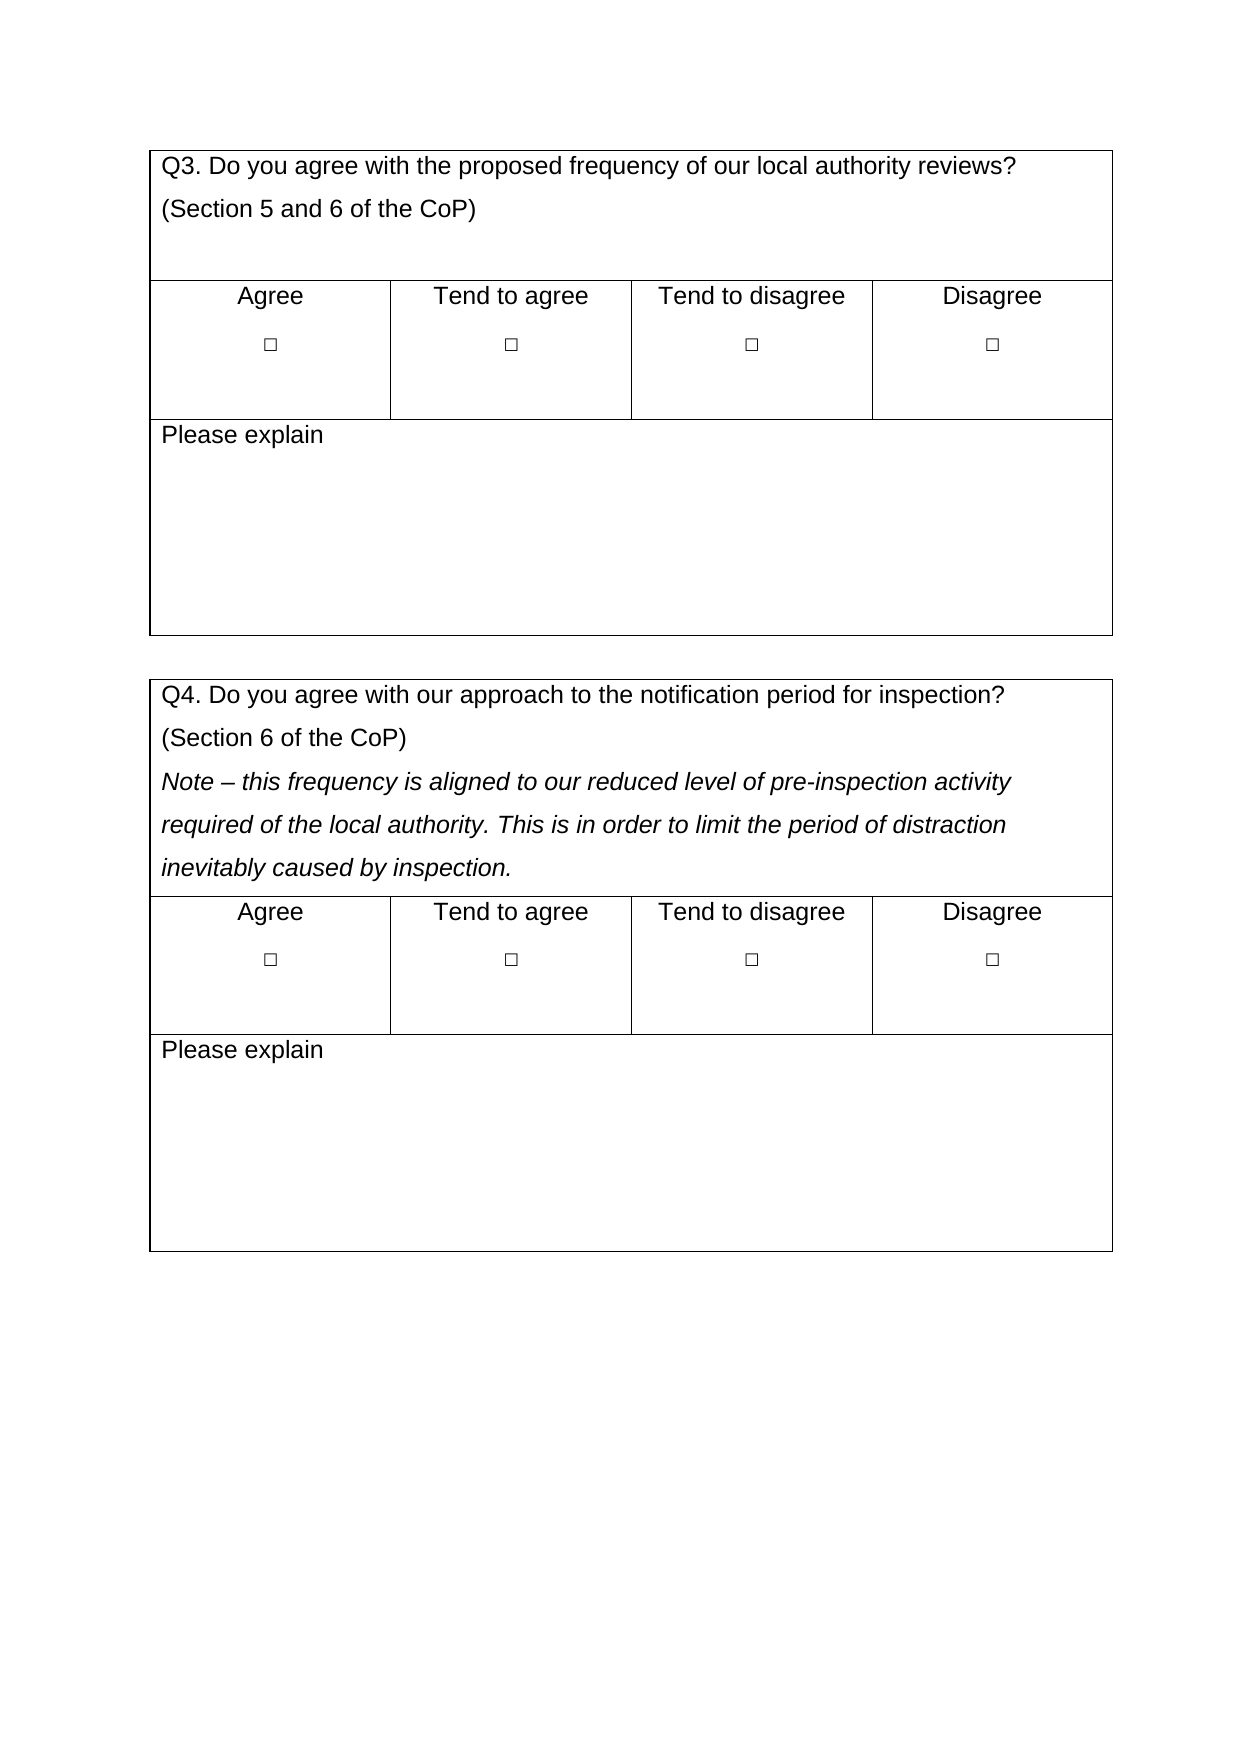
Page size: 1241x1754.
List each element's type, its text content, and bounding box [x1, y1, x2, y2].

table_cell Please explain [151, 420, 1112, 635]
table_cell Disagree ☐ [873, 281, 1112, 418]
table_header Q4. Do you agree with our approach to the notification period for inspection? (Section 6 of the CoP) Note – this frequency is aligned to our reduced level of pre-inspection activity required of the local authority. This is in order to limit the period of distraction inevitably caused by inspection. [151, 680, 1112, 896]
table_header Q3. Do you agree with the proposed frequency of our local authority reviews? (Section 5 and 6 of the CoP) [151, 151, 1112, 280]
table_cell Tend to agree ☐ [391, 897, 631, 1034]
table_cell Disagree ☐ [873, 897, 1112, 1034]
table_cell Agree ☐ [151, 281, 390, 418]
table_cell Agree ☐ [151, 897, 390, 1034]
table_cell Please explain [151, 1035, 1112, 1251]
table_cell Tend to agree ☐ [391, 281, 631, 418]
table_cell Tend to disagree ☐ [632, 281, 872, 418]
table_cell Tend to disagree ☐ [632, 897, 872, 1034]
